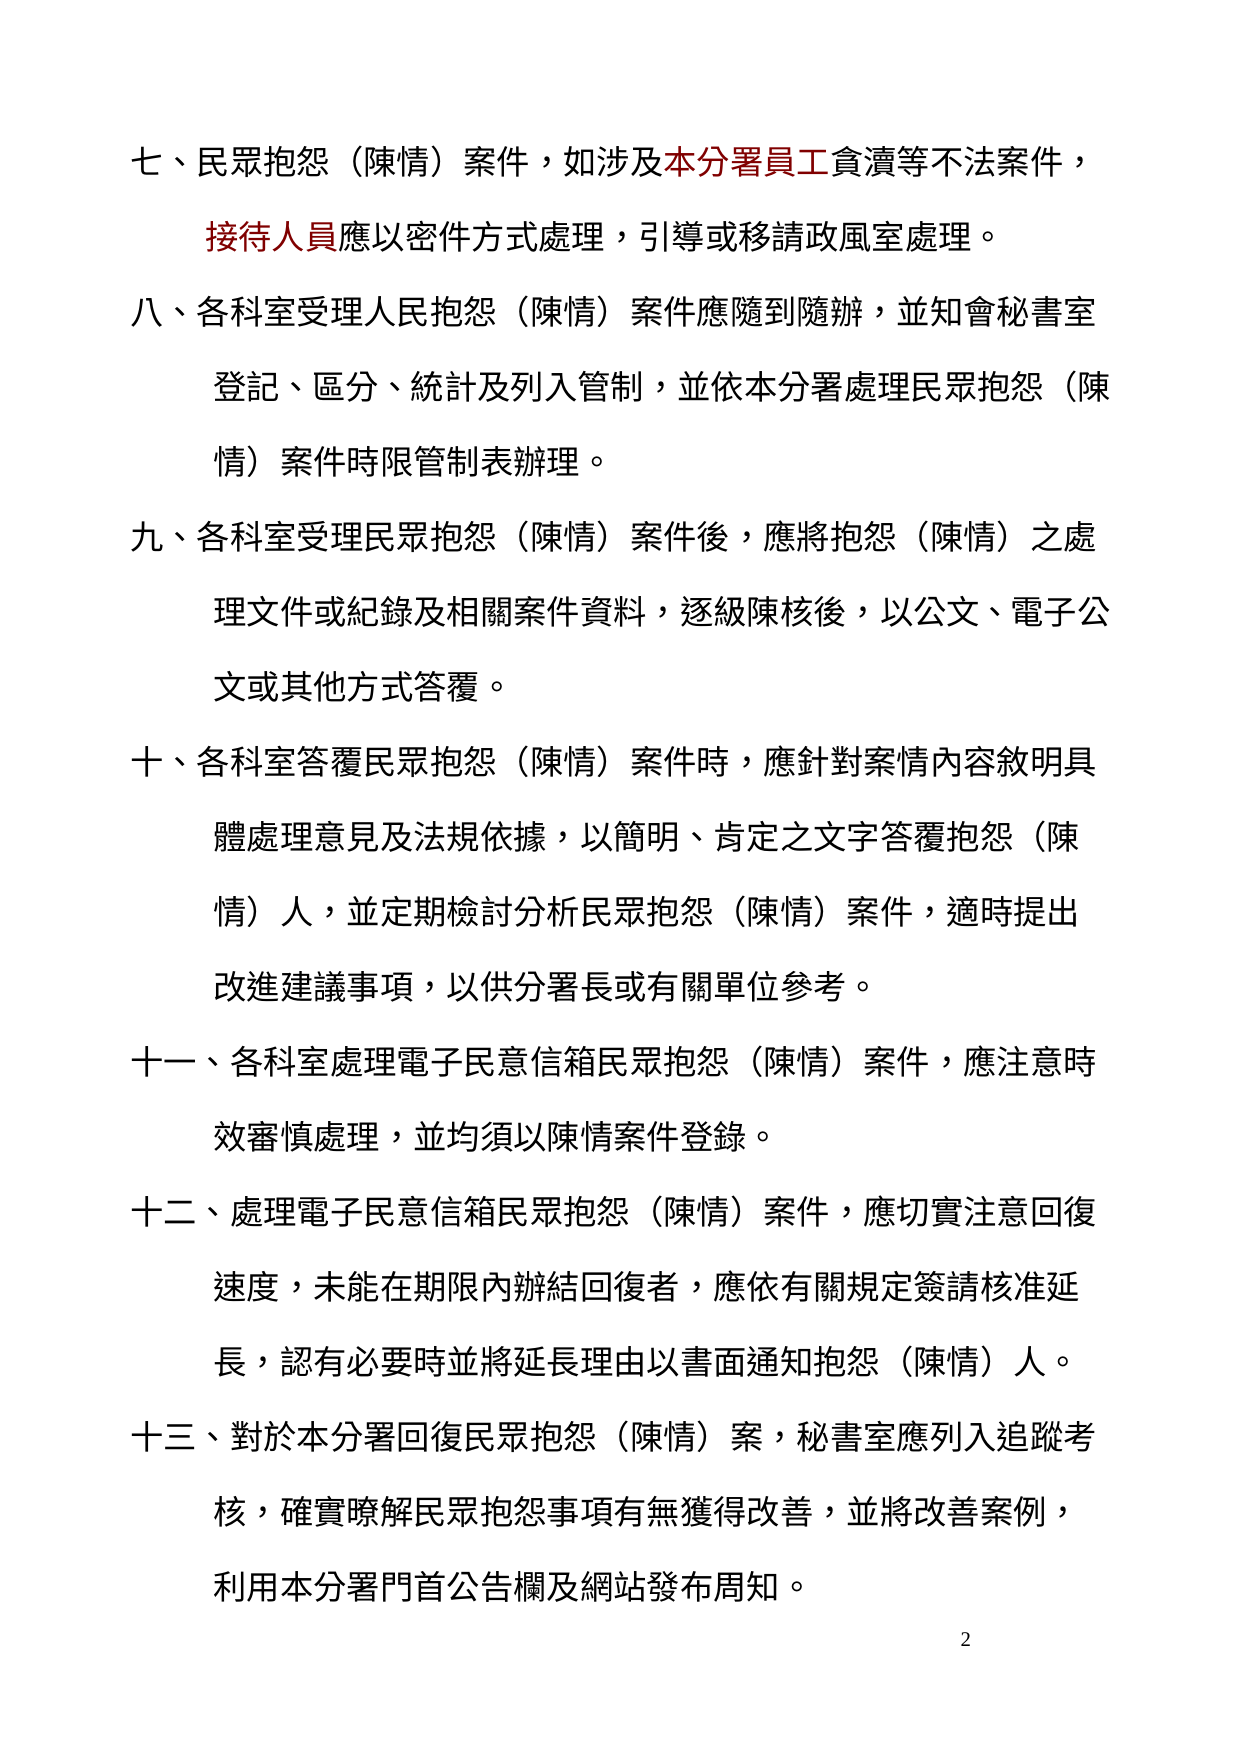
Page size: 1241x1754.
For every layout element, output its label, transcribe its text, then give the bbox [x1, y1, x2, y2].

text 八、各科室受理人民抱怨（陳情）案件應隨到隨辦，並知會秘書室登記、區分、統計及列入管制，並依本分署處理民眾抱怨（陳情）案件時限管制表辦理。 [130, 273, 1110, 498]
text 七、民眾抱怨（陳情）案件，如涉及本分署員工貪瀆等不法案件，接待人員應以密件方式處理，引導或移請政風室處理。 [130, 123, 1110, 273]
text 十一、各科室處理電子民意信箱民眾抱怨（陳情）案件，應注意時效審慎處理，並均須以陳情案件登錄。 [130, 1023, 1110, 1173]
text 十二、處理電子民意信箱民眾抱怨（陳情）案件，應切實注意回復速度，未能在期限內辦結回復者，應依有關規定簽請核准延長，認有必要時並將延長理由以書面通知抱怨（陳情）人。 [130, 1173, 1110, 1398]
text 九、各科室受理民眾抱怨（陳情）案件後，應將抱怨（陳情）之處理文件或紀錄及相關案件資料，逐級陳核後，以公文、電子公文或其他方式答覆。 [130, 498, 1110, 723]
text 十、各科室答覆民眾抱怨（陳情）案件時，應針對案情內容敘明具體處理意見及法規依據，以簡明、肯定之文字答覆抱怨（陳情）人，並定期檢討分析民眾抱怨（陳情）案件，適時提出改進建議事項，以供分署長或有關單位參考。 [130, 723, 1110, 1023]
text 十三、對於本分署回復民眾抱怨（陳情）案，秘書室應列入追蹤考核，確實暸解民眾抱怨事項有無獲得改善，並將改善案例，利用本分署門首公告欄及網站發布周知。 [130, 1398, 1110, 1623]
